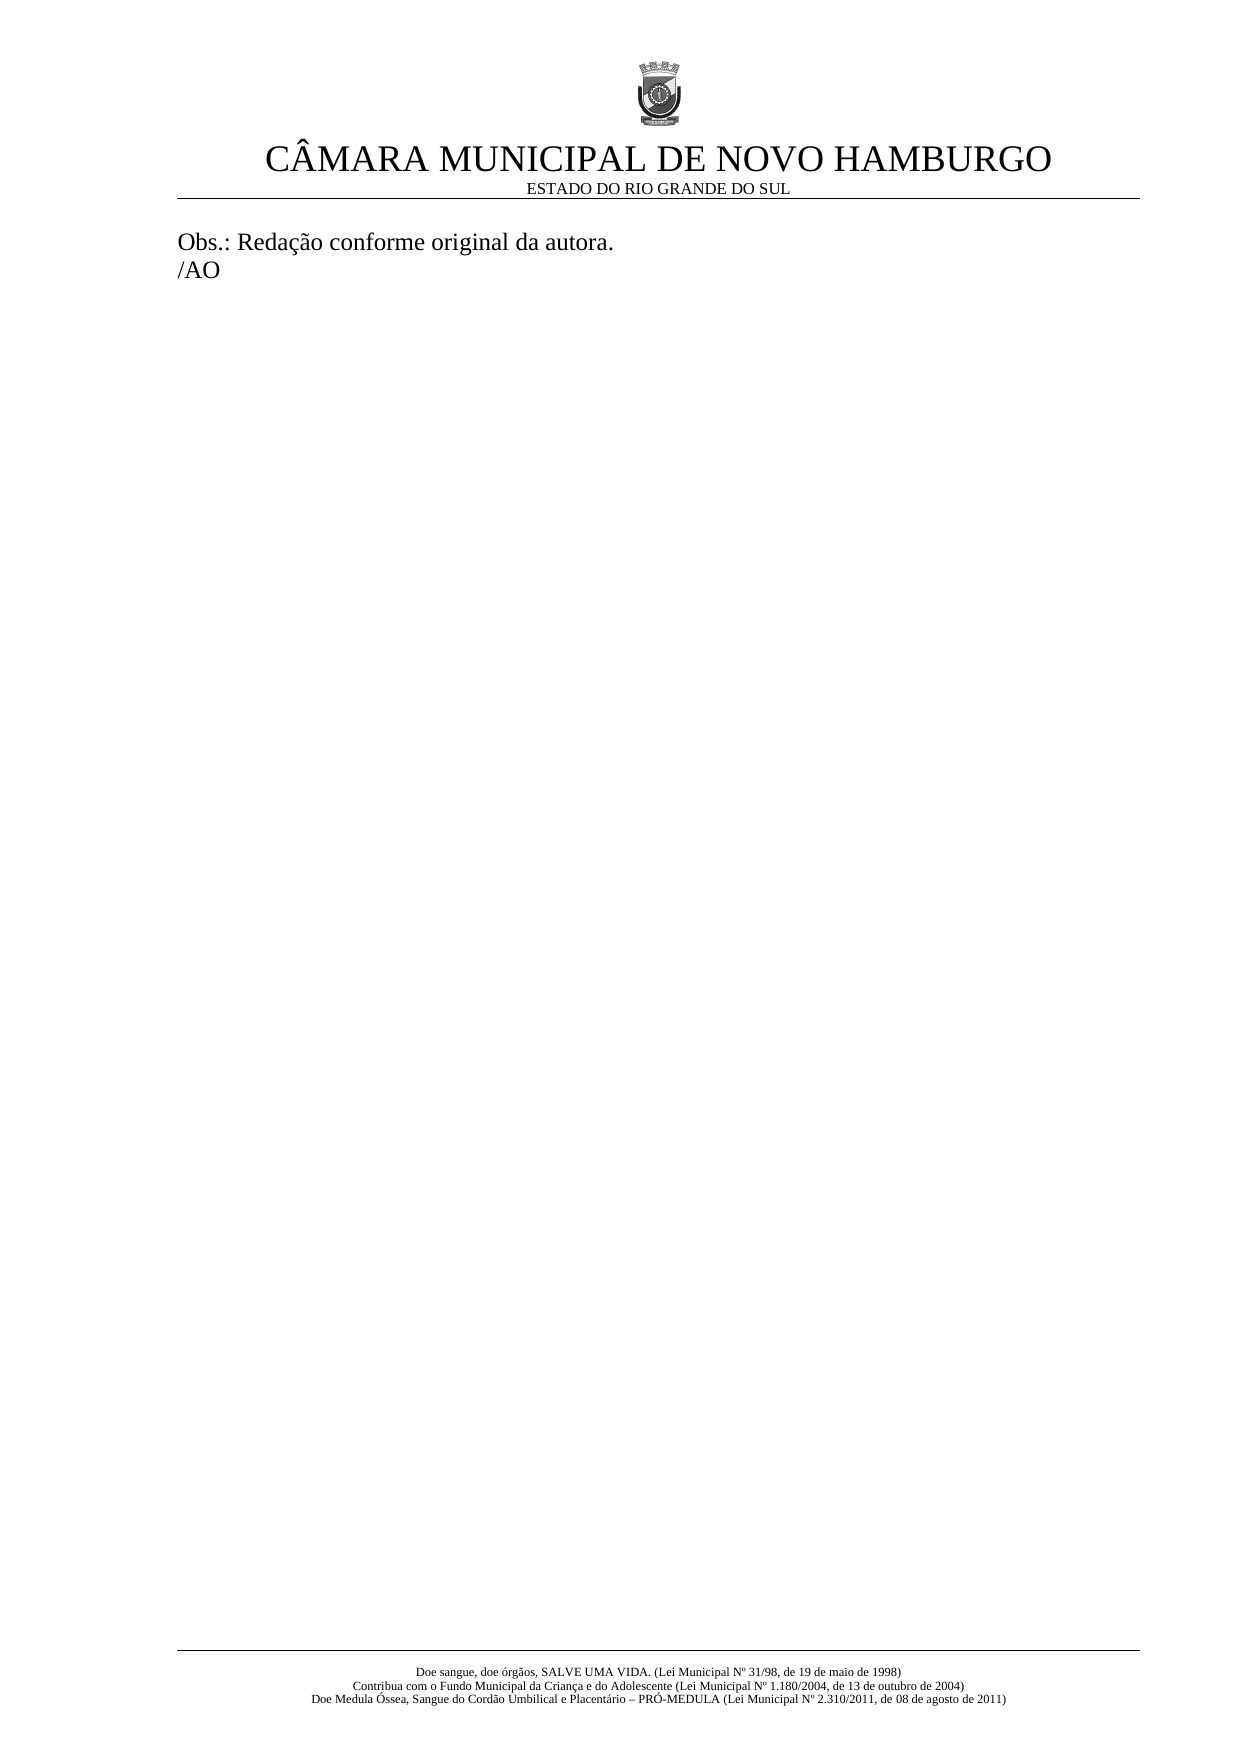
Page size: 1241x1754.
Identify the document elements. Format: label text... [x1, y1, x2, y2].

text /AO [177, 256, 1140, 284]
text Obs.: Redação conforme original da autora. [177, 228, 1140, 256]
